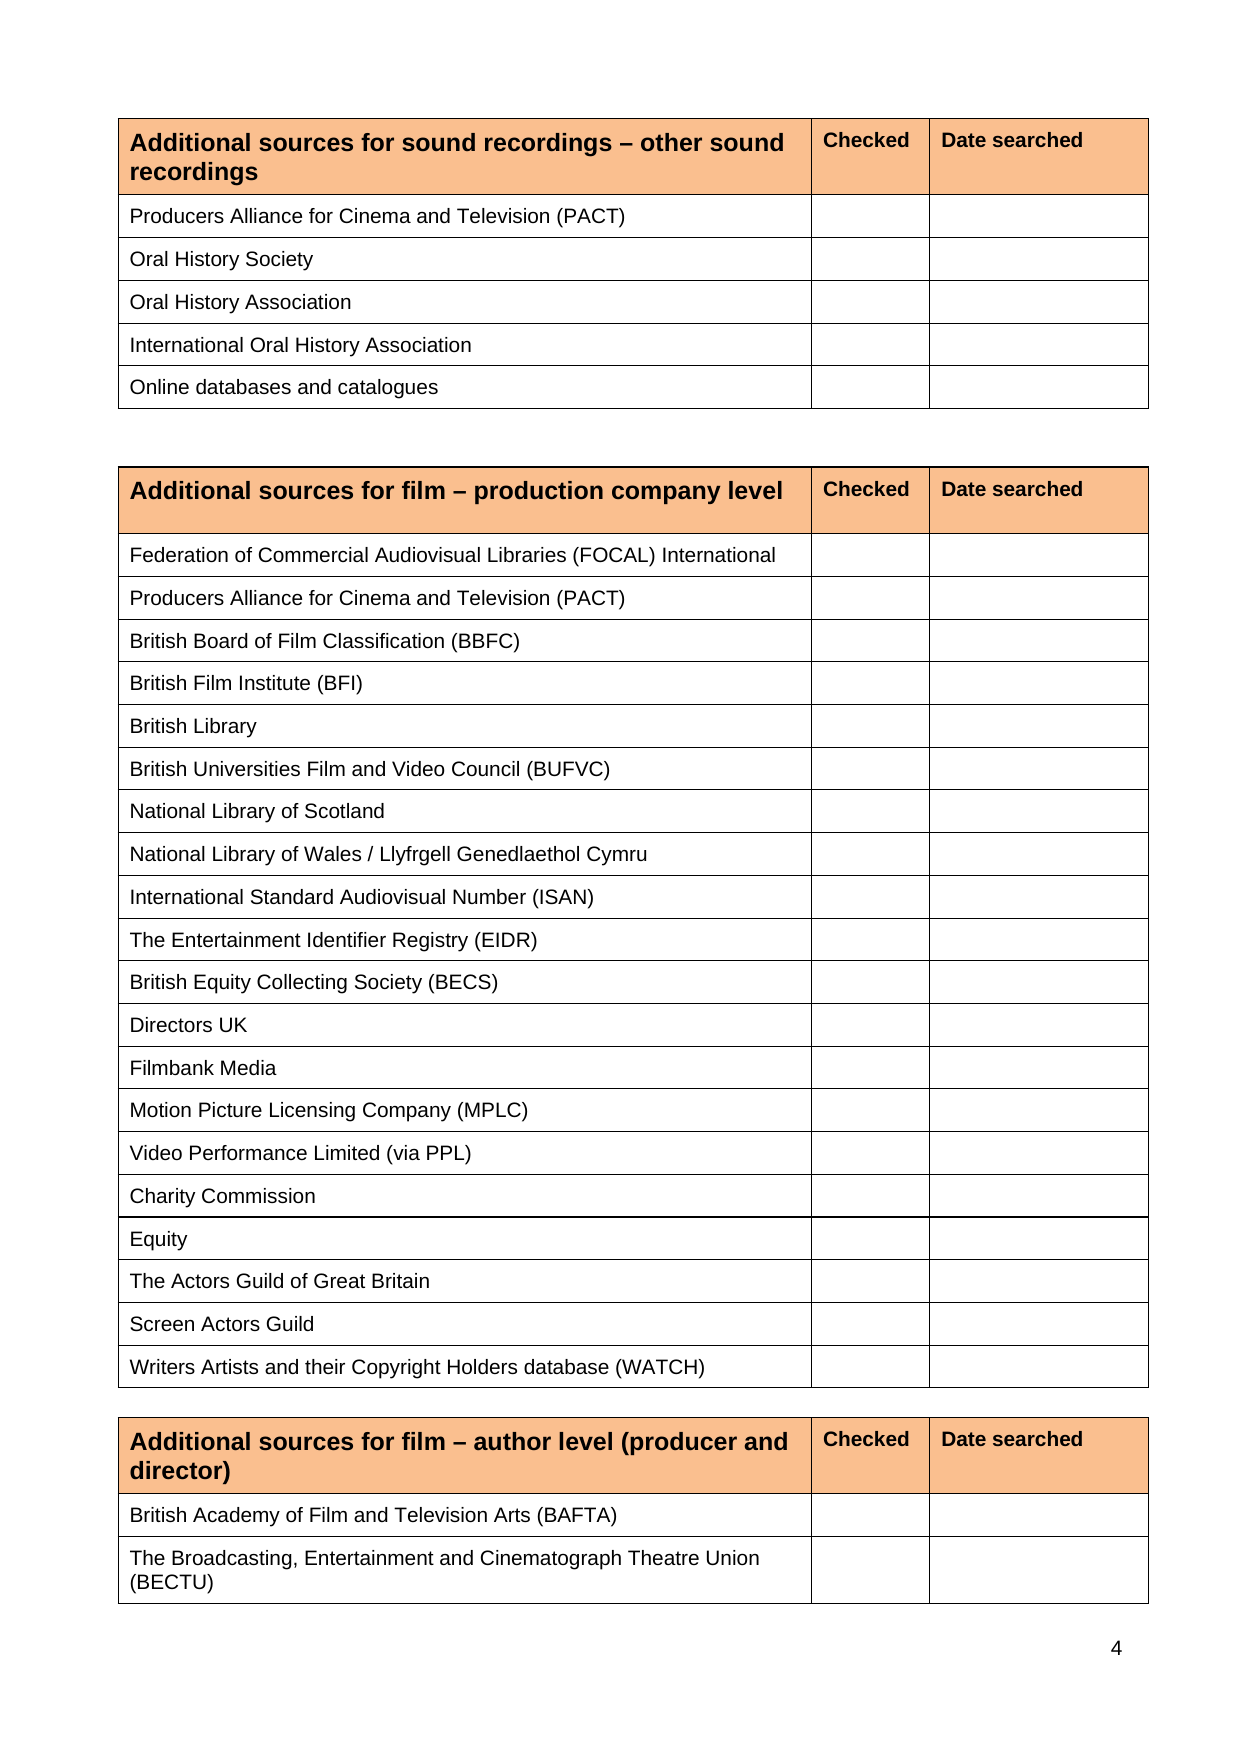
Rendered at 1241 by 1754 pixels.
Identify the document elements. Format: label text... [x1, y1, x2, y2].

table_header Date searched [930, 1418, 1148, 1493]
table_cell [812, 1260, 929, 1302]
table_cell [812, 238, 929, 280]
table_cell [930, 1537, 1148, 1603]
table_cell Oral History Society [119, 238, 811, 280]
table_cell Producers Alliance for Cinema and Television (PACT) [119, 195, 811, 237]
table_cell International Oral History Association [119, 324, 811, 365]
table_cell [812, 790, 929, 832]
table_cell [812, 577, 929, 618]
table_cell [930, 281, 1148, 322]
table_cell [930, 195, 1148, 237]
table_cell [930, 620, 1148, 661]
table_cell [930, 705, 1148, 747]
table_cell Screen Actors Guild [119, 1303, 811, 1344]
table_cell The Entertainment Identifier Registry (EIDR) [119, 919, 811, 960]
table_cell [812, 534, 929, 576]
table_cell [930, 1303, 1148, 1344]
table_cell [812, 281, 929, 322]
table_cell [930, 324, 1148, 365]
table_cell Federation of Commercial Audiovisual Libraries (FOCAL) International [119, 534, 811, 576]
table_cell [930, 366, 1148, 408]
table_header Additional sources for film – production company level [119, 468, 811, 533]
table_cell [812, 1537, 929, 1603]
table_cell Equity [119, 1218, 811, 1259]
table_cell [812, 1303, 929, 1344]
table_cell [930, 534, 1148, 576]
table_cell [930, 919, 1148, 960]
table_cell Directors UK [119, 1004, 811, 1046]
table_cell [930, 1494, 1148, 1536]
table_cell [812, 705, 929, 747]
table_cell The Actors Guild of Great Britain [119, 1260, 811, 1302]
table_cell [930, 1175, 1148, 1216]
table_cell [812, 748, 929, 789]
table_header Additional sources for sound recordings – other sound recordings [119, 119, 811, 194]
table_cell [812, 1004, 929, 1046]
table_cell Producers Alliance for Cinema and Television (PACT) [119, 577, 811, 618]
table_cell Video Performance Limited (via PPL) [119, 1132, 811, 1174]
table_cell British Universities Film and Video Council (BUFVC) [119, 748, 811, 789]
table_cell [930, 876, 1148, 917]
table_cell [812, 1132, 929, 1174]
table_cell [812, 366, 929, 408]
table_cell [930, 1218, 1148, 1259]
table_cell [930, 662, 1148, 704]
table_cell [930, 833, 1148, 875]
table_cell Filmbank Media [119, 1047, 811, 1088]
table_cell [812, 1494, 929, 1536]
table_cell [930, 790, 1148, 832]
table_cell [930, 577, 1148, 618]
table_header Checked [812, 468, 929, 533]
table_cell National Library of Scotland [119, 790, 811, 832]
table_cell [930, 961, 1148, 1003]
table_header Additional sources for film – author level (producer and director) [119, 1418, 811, 1493]
table_cell British Film Institute (BFI) [119, 662, 811, 704]
table_cell [812, 1346, 929, 1387]
table_cell Charity Commission [119, 1175, 811, 1216]
table_header Date searched [930, 468, 1148, 533]
table_cell Writers Artists and their Copyright Holders database (WATCH) [119, 1346, 811, 1387]
table_cell The Broadcasting, Entertainment and Cinematograph Theatre Union (BECTU) [119, 1537, 811, 1603]
table_cell [930, 1047, 1148, 1088]
table_cell [930, 1089, 1148, 1131]
table_cell [812, 662, 929, 704]
table_cell [812, 195, 929, 237]
table_cell [930, 1132, 1148, 1174]
table_cell [812, 833, 929, 875]
table_cell National Library of Wales / Llyfrgell Genedlaethol Cymru [119, 833, 811, 875]
table_cell [812, 1089, 929, 1131]
table_cell British Academy of Film and Television Arts (BAFTA) [119, 1494, 811, 1536]
table_cell Oral History Association [119, 281, 811, 322]
table_cell [930, 1004, 1148, 1046]
table_cell [930, 748, 1148, 789]
table_cell [930, 1346, 1148, 1387]
table_cell [812, 919, 929, 960]
table_cell [812, 324, 929, 365]
table_cell International Standard Audiovisual Number (ISAN) [119, 876, 811, 917]
table_header Date searched [930, 119, 1148, 194]
table_cell [930, 238, 1148, 280]
table_header Checked [812, 119, 929, 194]
table_cell [812, 1175, 929, 1216]
table_cell [812, 876, 929, 917]
table_cell Online databases and catalogues [119, 366, 811, 408]
table_cell Motion Picture Licensing Company (MPLC) [119, 1089, 811, 1131]
table_cell British Equity Collecting Society (BECS) [119, 961, 811, 1003]
table_header Checked [812, 1418, 929, 1493]
table_cell [812, 1218, 929, 1259]
table_cell British Board of Film Classification (BBFC) [119, 620, 811, 661]
table_cell [812, 1047, 929, 1088]
table_cell British Library [119, 705, 811, 747]
table_cell [930, 1260, 1148, 1302]
table_cell [812, 961, 929, 1003]
table_cell [812, 620, 929, 661]
